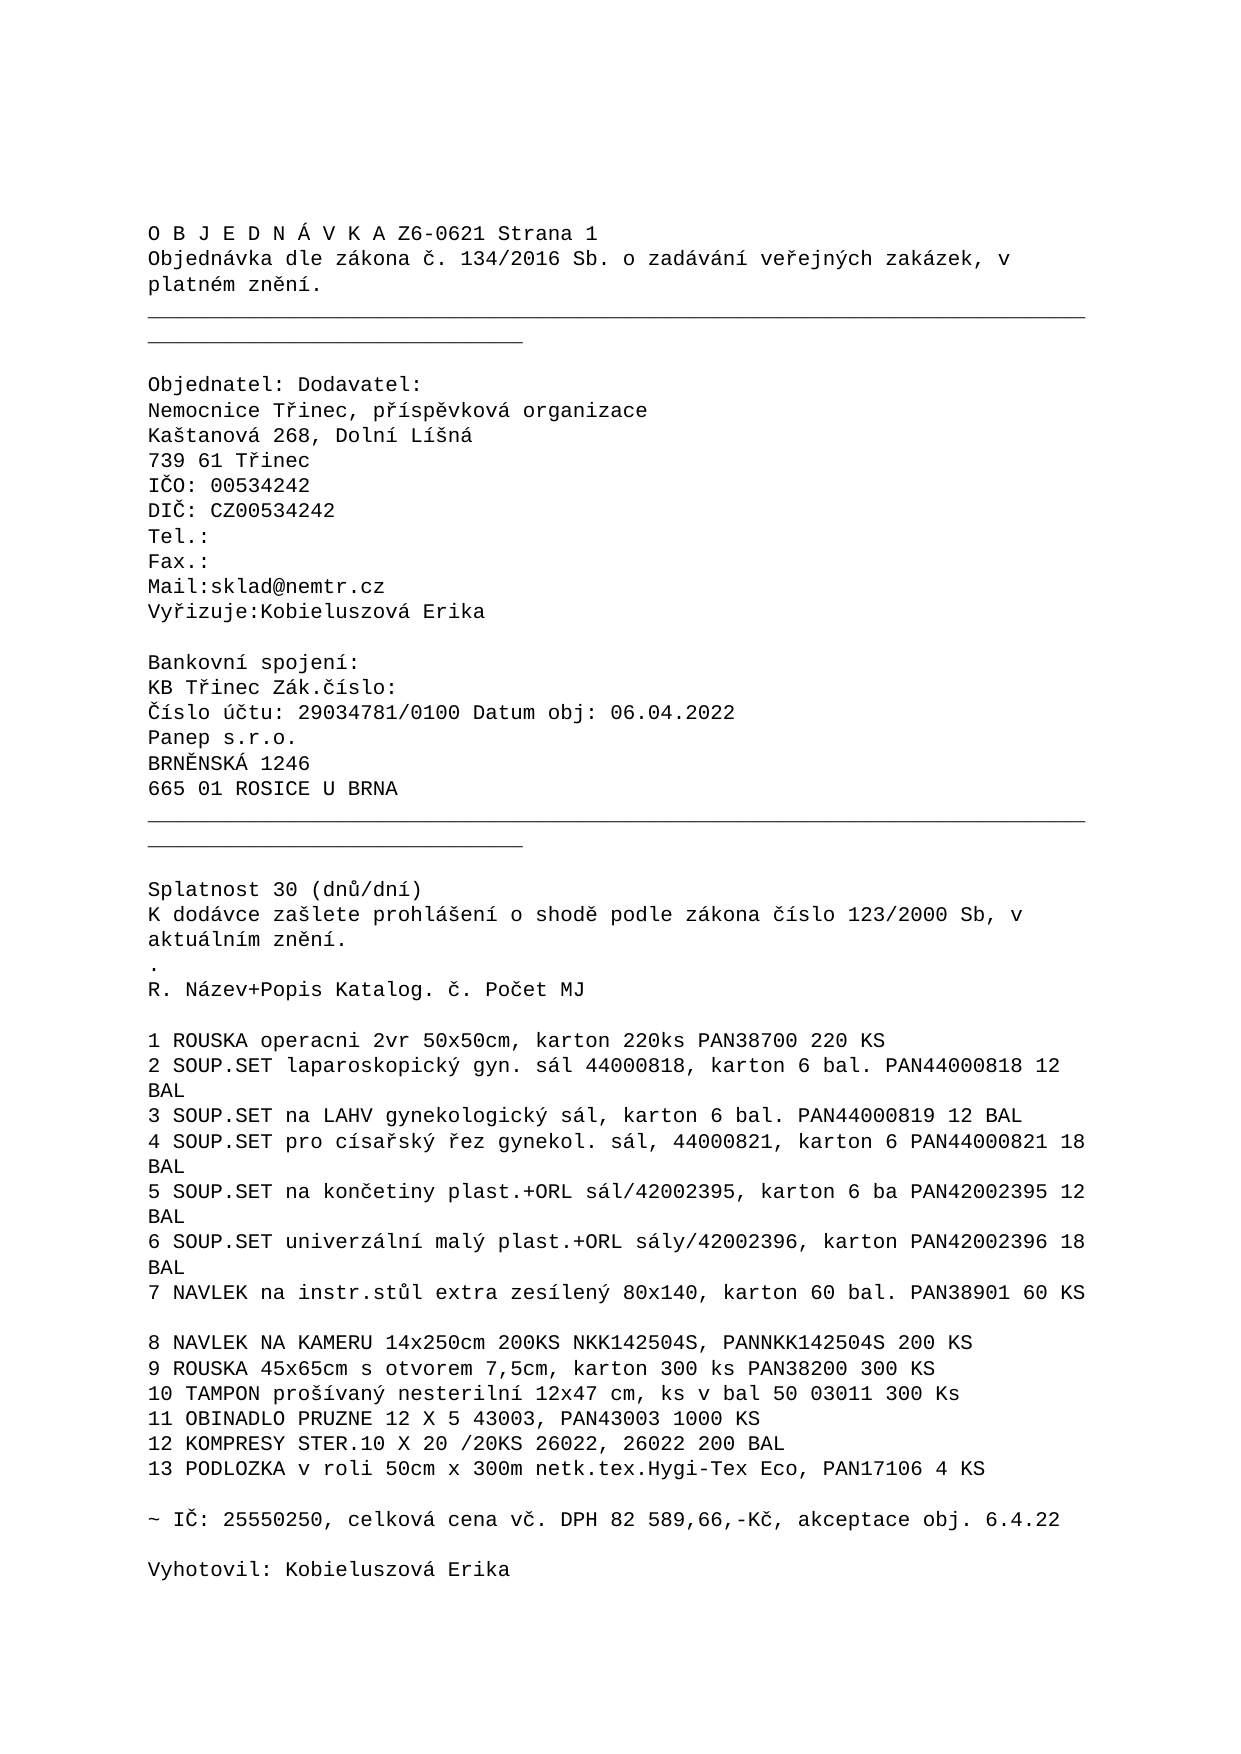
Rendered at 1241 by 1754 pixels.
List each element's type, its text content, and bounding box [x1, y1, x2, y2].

text O B J E D N Á V K A Z6-0621 Strana 1 Objednávka dle zákona č. 134/2016 Sb. o zadávání veřejných zakázek, v platném znění. _________________________________________________________________________________________________________ Objednatel: Dodavatel: Nemocnice Třinec, příspěvková organizace Kaštanová 268, Dolní Líšná 739 61 Třinec IČO: 00534242 DIČ: CZ00534242 Tel.: Fax.: Mail:sklad@nemtr.cz Vyřizuje:Kobieluszová Erika Bankovní spojení: KB Třinec Zák.číslo: Číslo účtu: 29034781/0100 Datum obj: 06.04.2022 Panep s.r.o. BRNĚNSKÁ 1246 665 01 ROSICE U BRNA _________________________________________________________________________________________________________ Splatnost 30 (dnů/dní) K dodávce zašlete prohlášení o shodě podle zákona číslo 123/2000 Sb, v aktuálním znění. . R. Název+Popis Katalog. č. Počet MJ 1 ROUSKA operacni 2vr 50x50cm, karton 220ks PAN38700 220 KS 2 SOUP.SET laparoskopický gyn. sál 44000818, karton 6 bal. PAN44000818 12 BAL 3 SOUP.SET na LAHV gynekologický sál, karton 6 bal. PAN44000819 12 BAL 4 SOUP.SET pro císařský řez gynekol. sál, 44000821, karton 6 PAN44000821 18 BAL 5 SOUP.SET na končetiny plast.+ORL sál/42002395, karton 6 ba PAN42002395 12 BAL 6 SOUP.SET univerzální malý plast.+ORL sály/42002396, karton PAN42002396 18 BAL 7 NAVLEK na instr.stůl extra zesílený 80x140, karton 60 bal. PAN38901 60 KS 8 NAVLEK NA KAMERU 14x250cm 200KS NKK142504S, PANNKK142504S 200 KS 9 ROUSKA 45x65cm s otvorem 7,5cm, karton 300 ks PAN38200 300 KS 10 TAMPON prošívaný nesterilní 12x47 cm, ks v bal 50 03011 300 Ks 11 OBINADLO PRUZNE 12 X 5 43003, PAN43003 1000 KS 12 KOMPRESY STER.10 X 20 /20KS 26022, 26022 200 BAL 13 PODLOZKA v roli 50cm x 300m netk.tex.Hygi-Tex Eco, PAN17106 4 KS ~ IČ: 25550250, celková cena vč. DPH 82 589,66,-Kč, akceptace obj. 6.4.22 Vyhotovil: Kobieluszová Erika [148, 148, 1093, 1583]
